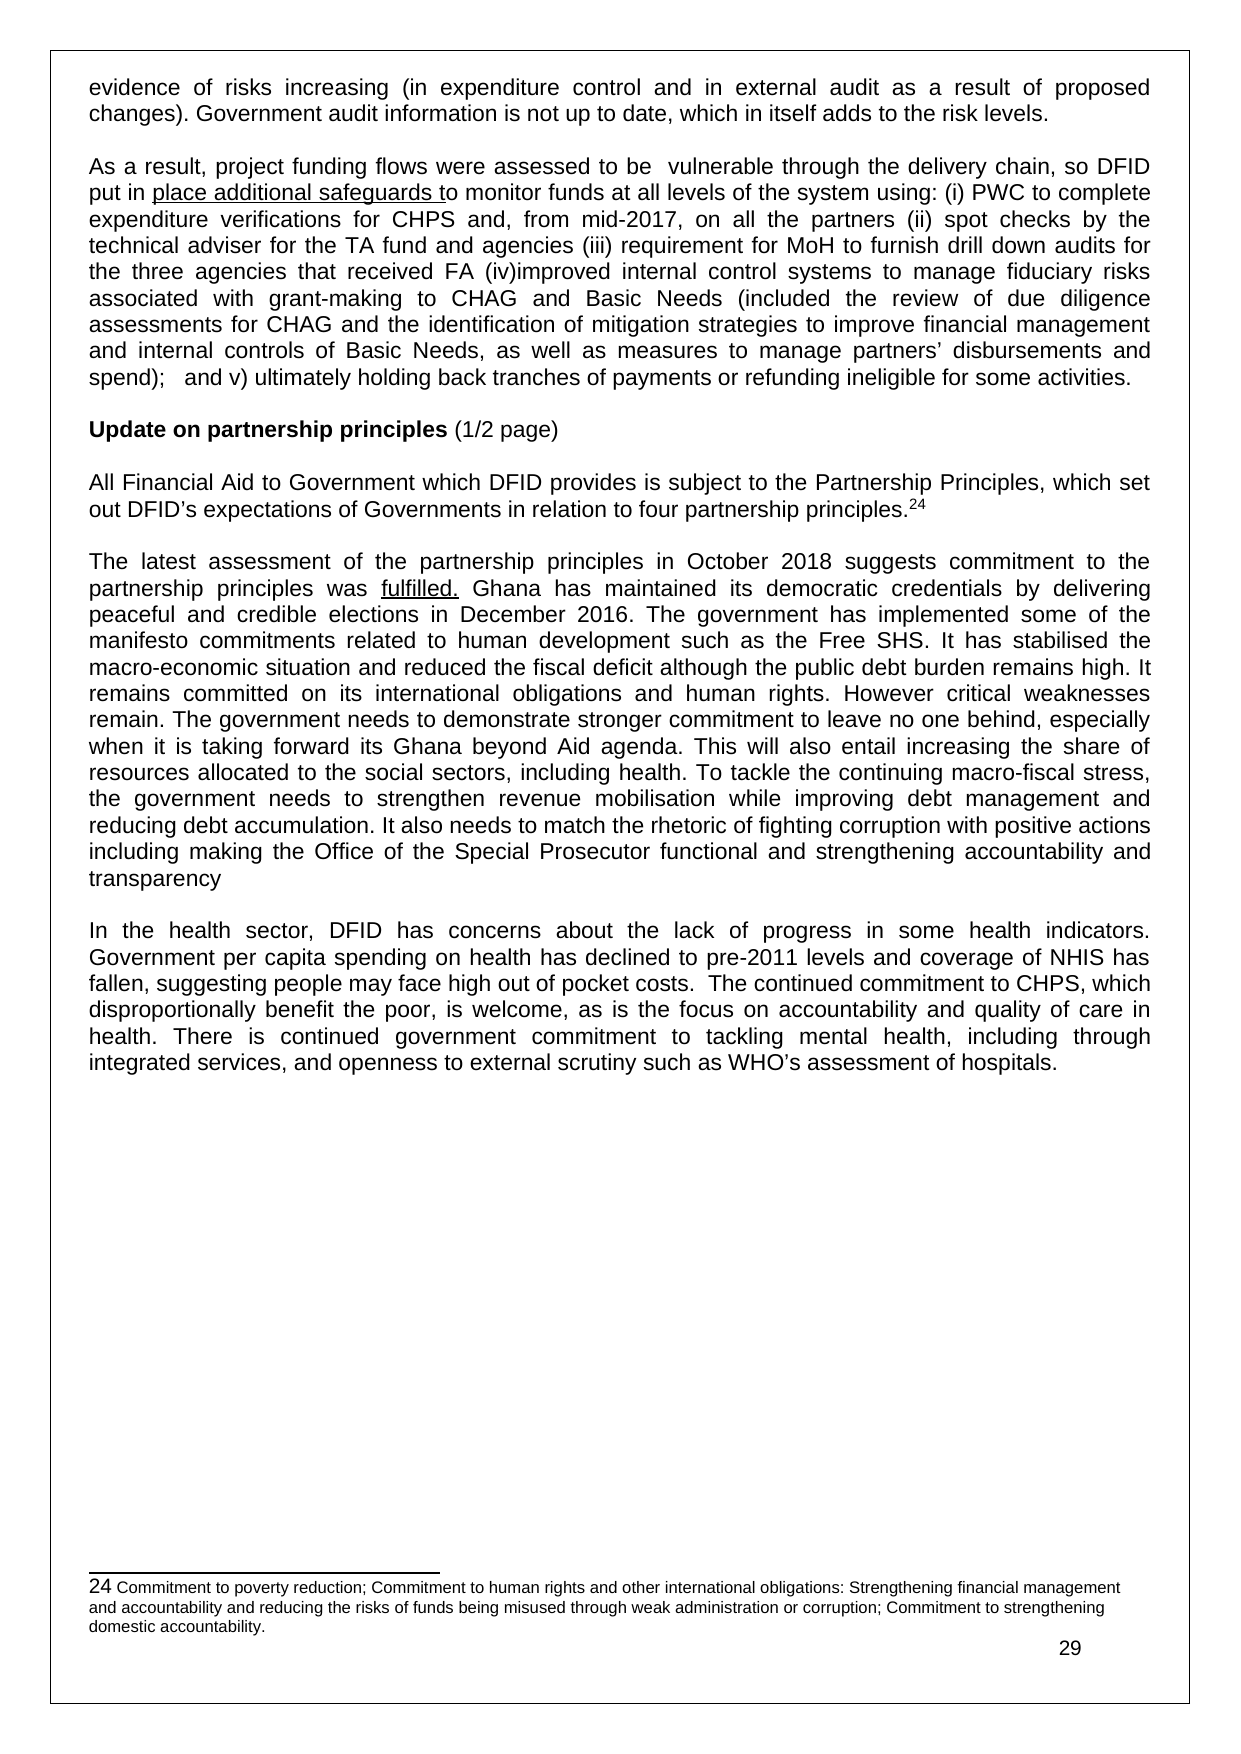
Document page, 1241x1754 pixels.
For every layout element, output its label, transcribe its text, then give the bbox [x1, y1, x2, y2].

text The latest assessment of the partnership principles in October 2018 suggests commitment to the partnership principles was fulfilled. Ghana has maintained its democratic credentials by delivering peaceful and credible elections in December 2016. The government has implemented some of the manifesto commitments related to human development such as the Free SHS. It has stabilised the macro-economic situation and reduced the fiscal deficit although the public debt burden remains high. It remains committed on its international obligations and human rights. However critical weaknesses remain. The government needs to demonstrate stronger commitment to leave no one behind, especially when it is taking forward its Ghana beyond Aid agenda. This will also entail increasing the share of resources allocated to the social sectors, including health. To tackle the continuing macro-fiscal stress, the government needs to strengthen revenue mobilisation while improving debt management and reducing debt accumulation. It also needs to match the rhetoric of fighting corruption with positive actions including making the Office of the Special Prosecutor functional and strengthening accountability and transparency [89, 548, 1152, 891]
text evidence of risks increasing (in expenditure control and in external audit as a result of proposed changes). Government audit information is not up to date, which in itself adds to the risk levels. [89, 74, 1152, 127]
text All Financial Aid to Government which DFID provides is subject to the Partnership Principles, which set out DFID’s expectations of Governments in relation to four partnership principles. [89, 469, 1152, 522]
text As a result, project funding flows were assessed to be vulnerable through the delivery chain, so DFID put in place additional safeguards to monitor funds at all levels of the system using: (i) PWC to complete expenditure verifications for CHPS and, from mid-2017, on all the partners (ii) spot checks by the technical adviser for the TA fund and agencies (iii) requirement for MoH to furnish drill down audits for the three agencies that received FA (iv)improved internal control systems to manage fiduciary risks associated with grant-making to CHAG and Basic Needs (included the review of due diligence assessments for CHAG and the identification of mitigation strategies to improve financial management and internal controls of Basic Needs, as well as measures to manage partners’ disbursements and spend); and v) ultimately holding back tranches of payments or refunding ineligible for some activities. [89, 153, 1152, 390]
text Commitment to poverty reduction; Commitment to human rights and other international obligations: Strengthening financial management and accountability and reducing the risks of funds being misused through weak administration or corruption; Commitment to strengthening domestic accountability. [89, 1573, 1152, 1636]
text Update on partnership principles (1/2 page) [89, 416, 1152, 443]
text In the health sector, DFID has concerns about the lack of progress in some health indicators. Government per capita spending on health has declined to pre-2011 levels and coverage of NHIS has fallen, suggesting people may face high out of pocket costs. The continued commitment to CHPS, which disproportionally benefit the poor, is welcome, as is the focus on accountability and quality of care in health. There is continued government commitment to tackling mental health, including through integrated services, and openness to external scrutiny such as WHO’s assessment of hospitals. [89, 917, 1152, 1075]
